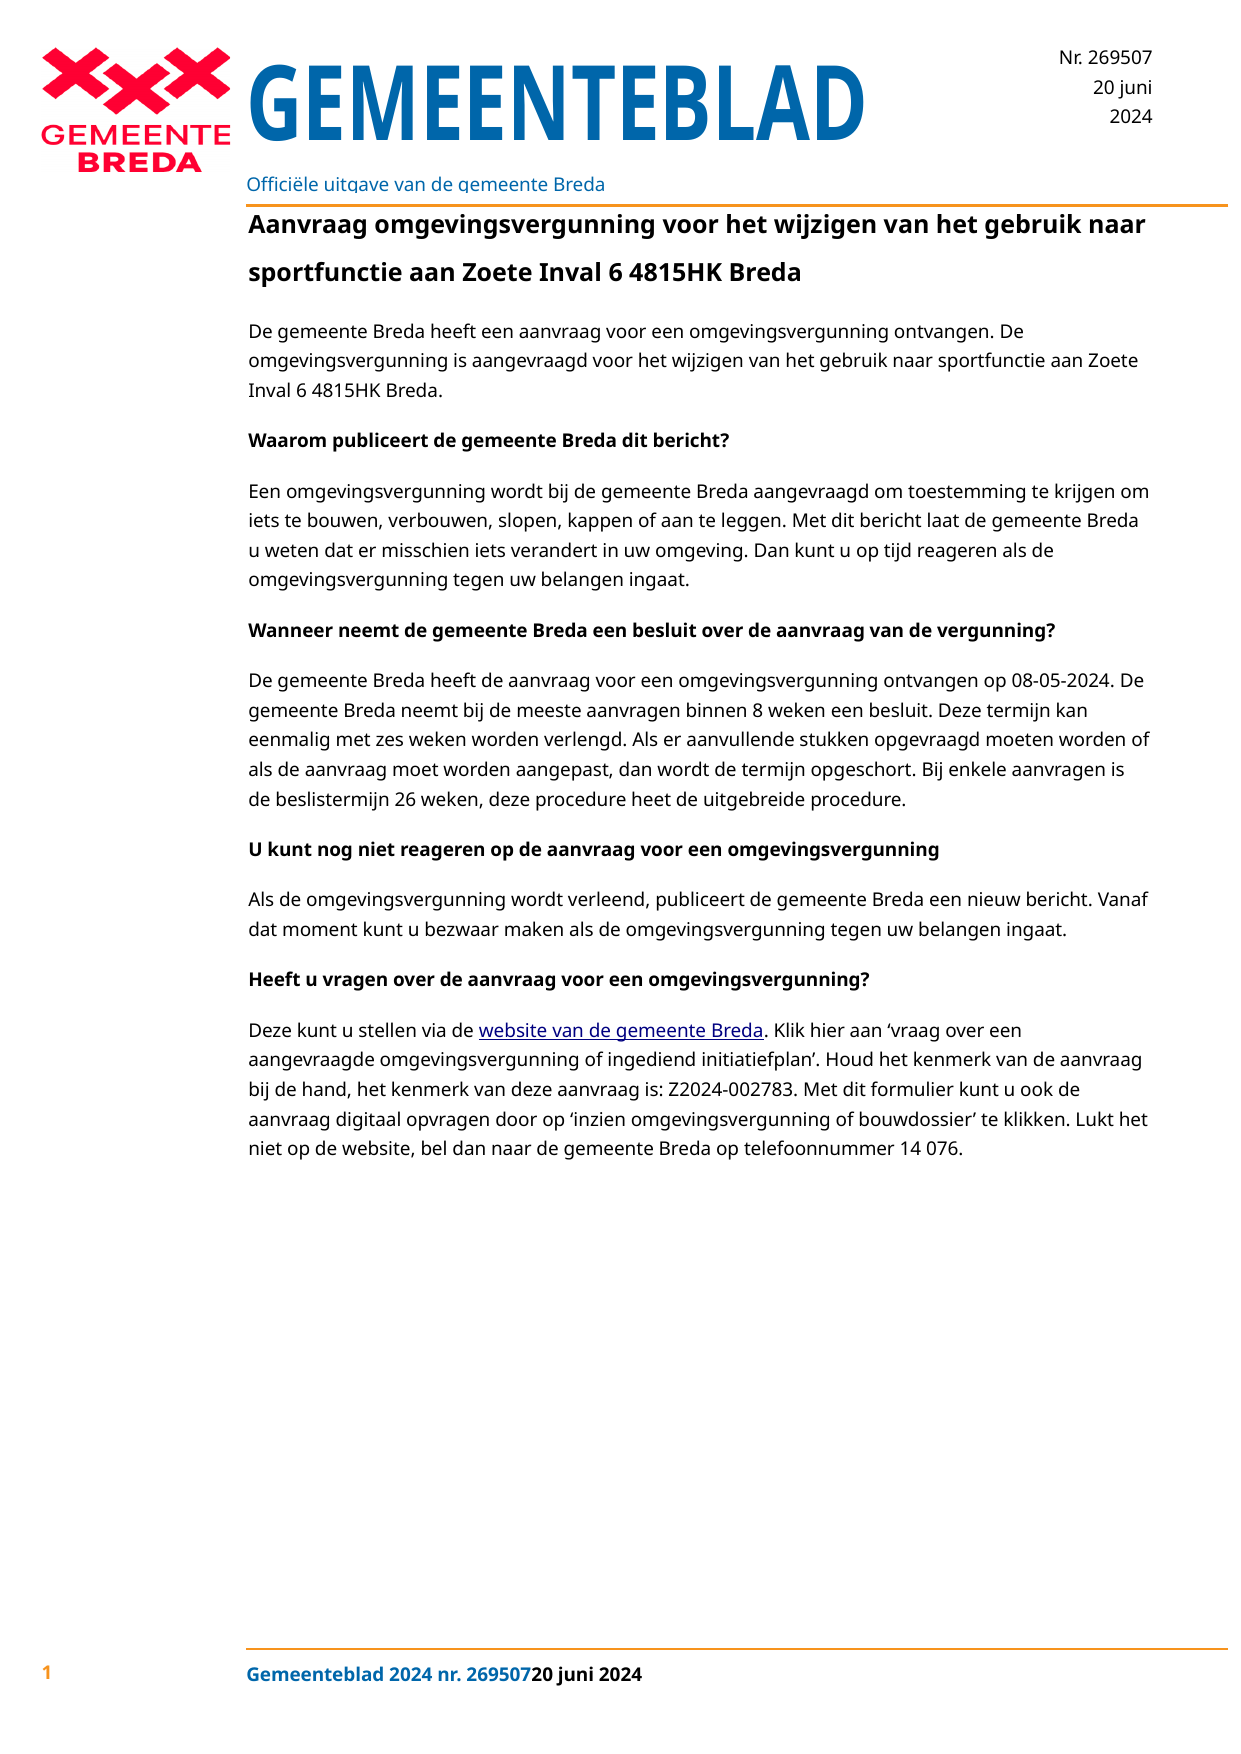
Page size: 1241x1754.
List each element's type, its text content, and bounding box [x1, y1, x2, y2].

text Heeft u vragen over de aanvraag voor een omgevingsvergunning? [248, 967, 1152, 992]
text Aanvraag omgevingsvergunning voor het wijzigen van het gebruik naar sportfunctie aan Zoete Inval 6 4815HK Breda [248, 207, 1152, 288]
text Als de omgevingsvergunning wordt verleend, publiceert de gemeente Breda een nieuw bericht. Vanaf dat moment kunt u bezwaar maken als de omgevingsvergunning tegen uw belangen ingaat. [248, 887, 1152, 942]
picture [41, 47, 231, 172]
text Een omgevingsvergunning wordt bij de gemeente Breda aangevraagd om toestemming te krijgen om iets te bouwen, verbouwen, slopen, kappen of aan te leggen. Met dit bericht laat de gemeente Breda u weten dat er misschien iets verandert in uw omgeving. Dan kunt u op tijd reageren als de omgevingsvergunning tegen uw belangen ingaat. [248, 478, 1152, 592]
text De gemeente Breda heeft de aanvraag voor een omgevingsvergunning ontvangen op 08-05-2024. De gemeente Breda neemt bij de meeste aanvragen binnen 8 weken een besluit. Deze termijn kan eenmalig met zes weken worden verlengd. Als er aanvullende stukken opgevraagd moeten worden of als de aanvraag moet worden aangepast, dan wordt de termijn opgeschort. Bij enkele aanvragen is de beslistermijn 26 weken, deze procedure heet de uitgebreide procedure. [248, 667, 1152, 812]
text Waarom publiceert de gemeente Breda dit bericht? [248, 427, 1152, 453]
text Deze kunt u stellen via de website van de gemeente Breda. Klik hier aan ‘vraag over een aangevraagde omgevingsvergunning of ingediend initiatiefplan’. Houd het kenmerk van de aanvraag bij de hand, het kenmerk van deze aanvraag is: Z2024-002783. Met dit formulier kunt u ook de aanvraag digitaal opvragen door op ‘inzien omgevingsvergunning of bouwdossier’ te klikken. Lukt het niet op de website, bel dan naar de gemeente Breda op telefoonnummer 14 076. [248, 1017, 1152, 1161]
text Wanneer neemt de gemeente Breda een besluit over de aanvraag van de vergunning? [248, 617, 1152, 643]
text De gemeente Breda heeft een aanvraag voor een omgevingsvergunning ontvangen. De omgevingsvergunning is aangevraagd voor het wijzigen van het gebruik naar sportfunctie aan Zoete Inval 6 4815HK Breda. [248, 318, 1152, 403]
text U kunt nog niet reageren op de aanvraag voor een omgevingsvergunning [248, 836, 1152, 862]
